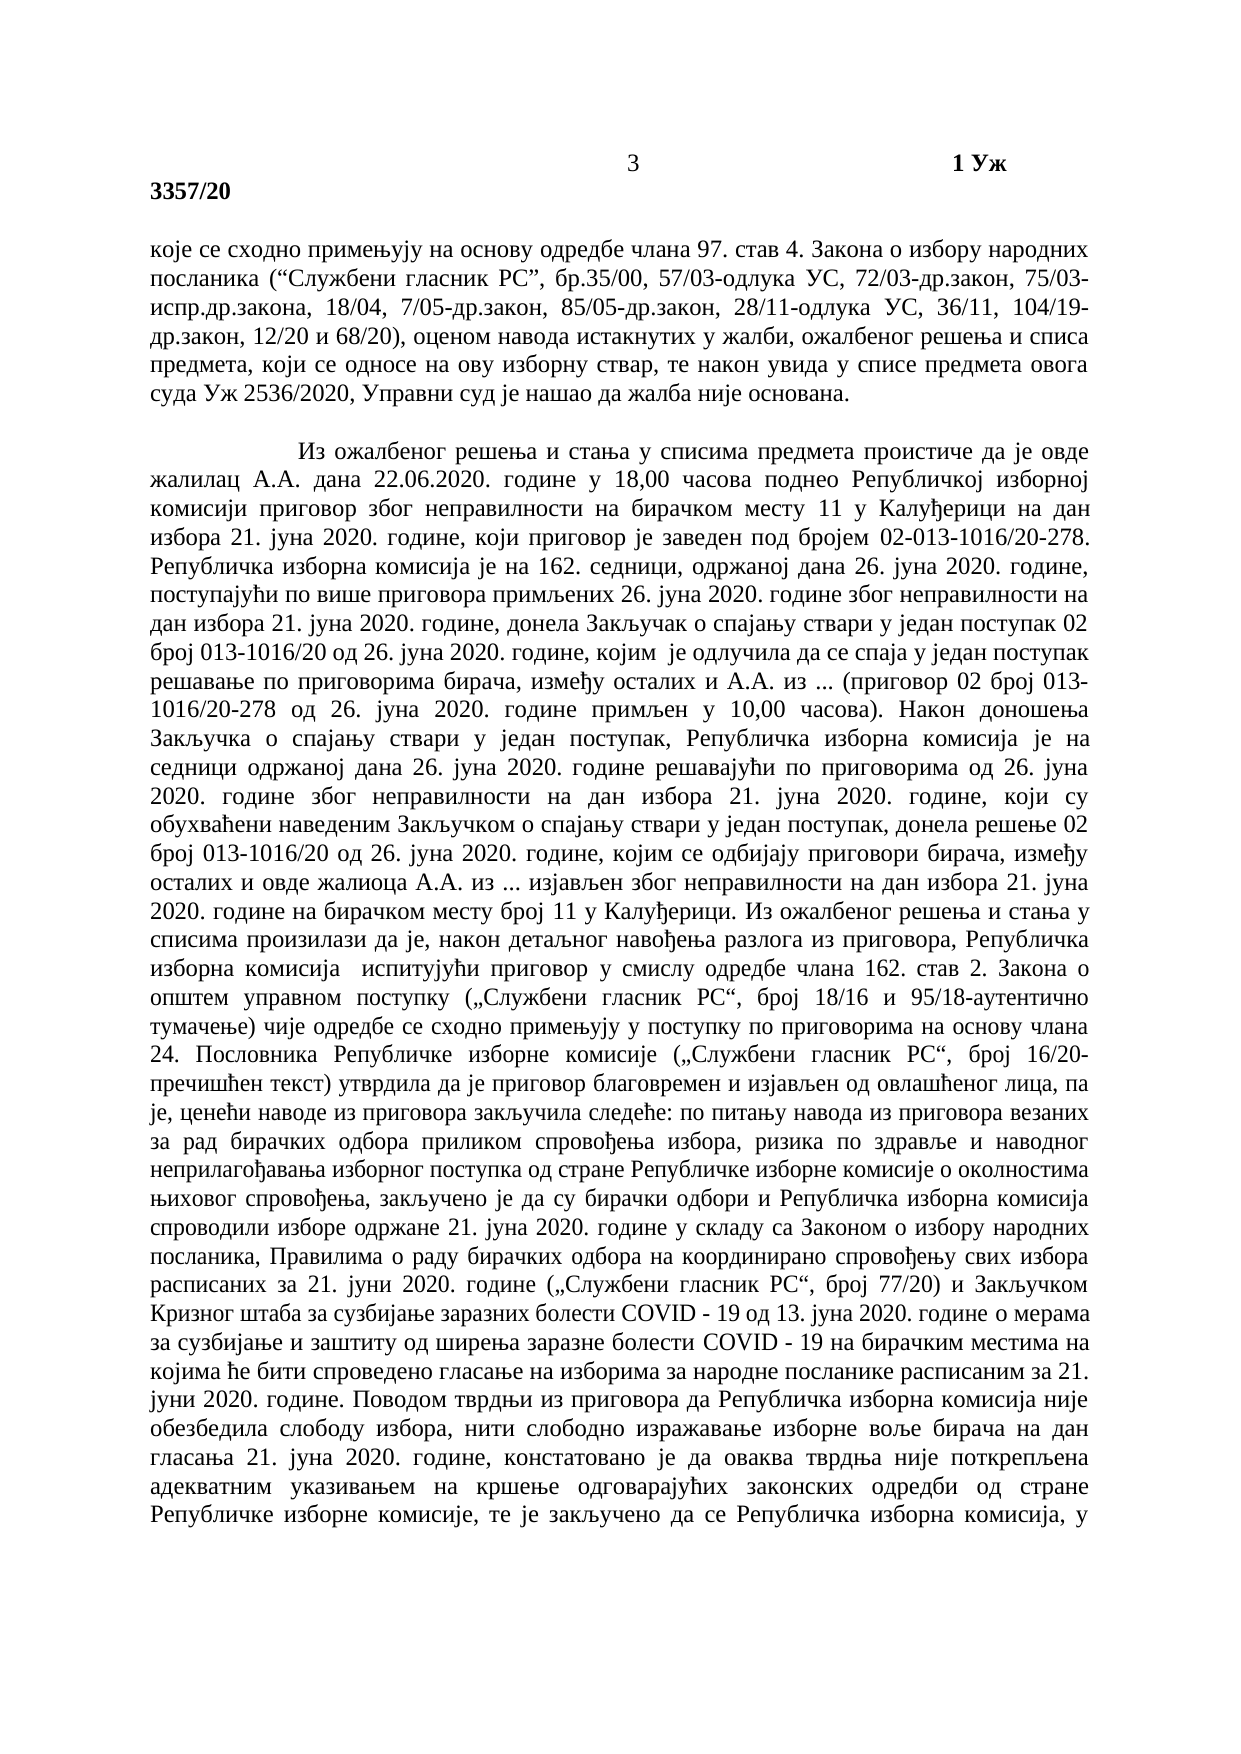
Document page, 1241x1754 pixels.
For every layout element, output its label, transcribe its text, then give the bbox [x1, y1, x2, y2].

text које се сходно примењују на основу одредбе члана 97. став 4. Закона о избору народних посланика (“Службени гласник РС”, бр.35/00, 57/03-одлука УС, 72/03-др.закон, 75/03-испр.др.закона, 18/04, 7/05-др.закон, 85/05-др.закон, 28/11-одлука УС, 36/11, 104/19-др.закон, 12/20 и 68/20), оценом навода истакнутих у жалби, ожалбеног решења и списа предмета, који се односе на ову изборну ствар, те након увида у списе предмета овога суда Уж 2536/2020, Управни суд је нашао да жалба није основана. [150, 234, 1090, 407]
text Из ожалбеног решења и стања у списима предмета проистиче да је овде жалилац A.A. дана 22.06.2020. године у 18,00 часова поднео Републичкој изборној комисији приговор због неправилности на бирачком месту 11 у Калуђерици на дан избора 21. јуна 2020. године, који приговор је заведен под бројем 02-013-1016/20-278. Републичка изборна комисија је на 162. седници, одржаној дана 26. јуна 2020. године, поступајући по више приговора примљених 26. јуна 2020. године због неправилности на дан избора 21. јуна 2020. године, донела Закључак о спајању ствари у један поступак 02 број 013-1016/20 од 26. јуна 2020. године, којим је одлучила да се спаја у један поступак решавање по приговорима бирача, између осталих и A.A. из ... (приговор 02 број 013-1016/20-278 од 26. јуна 2020. године примљен у 10,00 часова). Након доношења Закључка о спајању ствари у један поступак, Републичка изборна комисија је на седници одржаној дана 26. јуна 2020. године решавајући по приговорима од 26. јуна 2020. године због неправилности на дан избора 21. јуна 2020. године, који су обухваћени наведеним Закључком о спајању ствари у један поступак, донела решење 02 број 013-1016/20 од 26. јуна 2020. године, којим се одбијају приговори бирача, између осталих и овде жалиоца A.A. из ... изјављен због неправилности на дан избора 21. јуна 2020. године на бирачком месту број 11 у Калуђерици. Из ожалбеног решења и стања у списима произилази да је, након детаљног навођења разлога из приговора, Републичка изборна комисија испитујући приговор у смислу одредбе члана 162. став 2. Закона о општем управном поступку („Службени гласник РС“, број 18/16 и 95/18-аутентично тумачење) чије одредбе се сходно примењују у поступку по приговорима на основу члана 24. Пословника Републичке изборне комисије („Службени гласник РС“, број 16/20-пречишћен текст) утврдила да је приговор благовремен и изјављен од овлашћеног лица, па је, ценећи наводе из приговора закључила следеће: по питању навода из приговора везаних за рад бирачких одбора приликом спровођења избора, ризика по здравље и наводног неприлагођавања изборног поступка од стране Републичке изборне комисије о околностима њиховог спровођења, закључено је да су бирачки одбори и Републичка изборна комисија спроводили изборе одржане 21. јуна 2020. године у складу са Законом о избору народних посланика, Правилима о раду бирачких одбора на координирано спровођењу свих избора расписаних за 21. јуни 2020. године („Службени гласник РС“, број 77/20) и Закључком Кризног штаба за сузбијање заразних болести COVID - 19 од 13. јуна 2020. године о мерама за сузбијање и заштиту од ширења заразне болести COVID - 19 на бирачким местима на којима ће бити спроведено гласање на изборима за народне посланике расписаним за 21. јуни 2020. године. Поводом тврдњи из приговора да Републичка изборна комисија није обезбедила слободу избора, нити слободно изражавање изборне воље бирача на дан гласања 21. јуна 2020. године, констатовано је да оваква тврдња није поткрепљена адекватним указивањем на кршење одговарајућих законских одредби од стране Републичке изборне комисије, те је закључено да се Републичка изборна комисија, у [150, 436, 1090, 1528]
